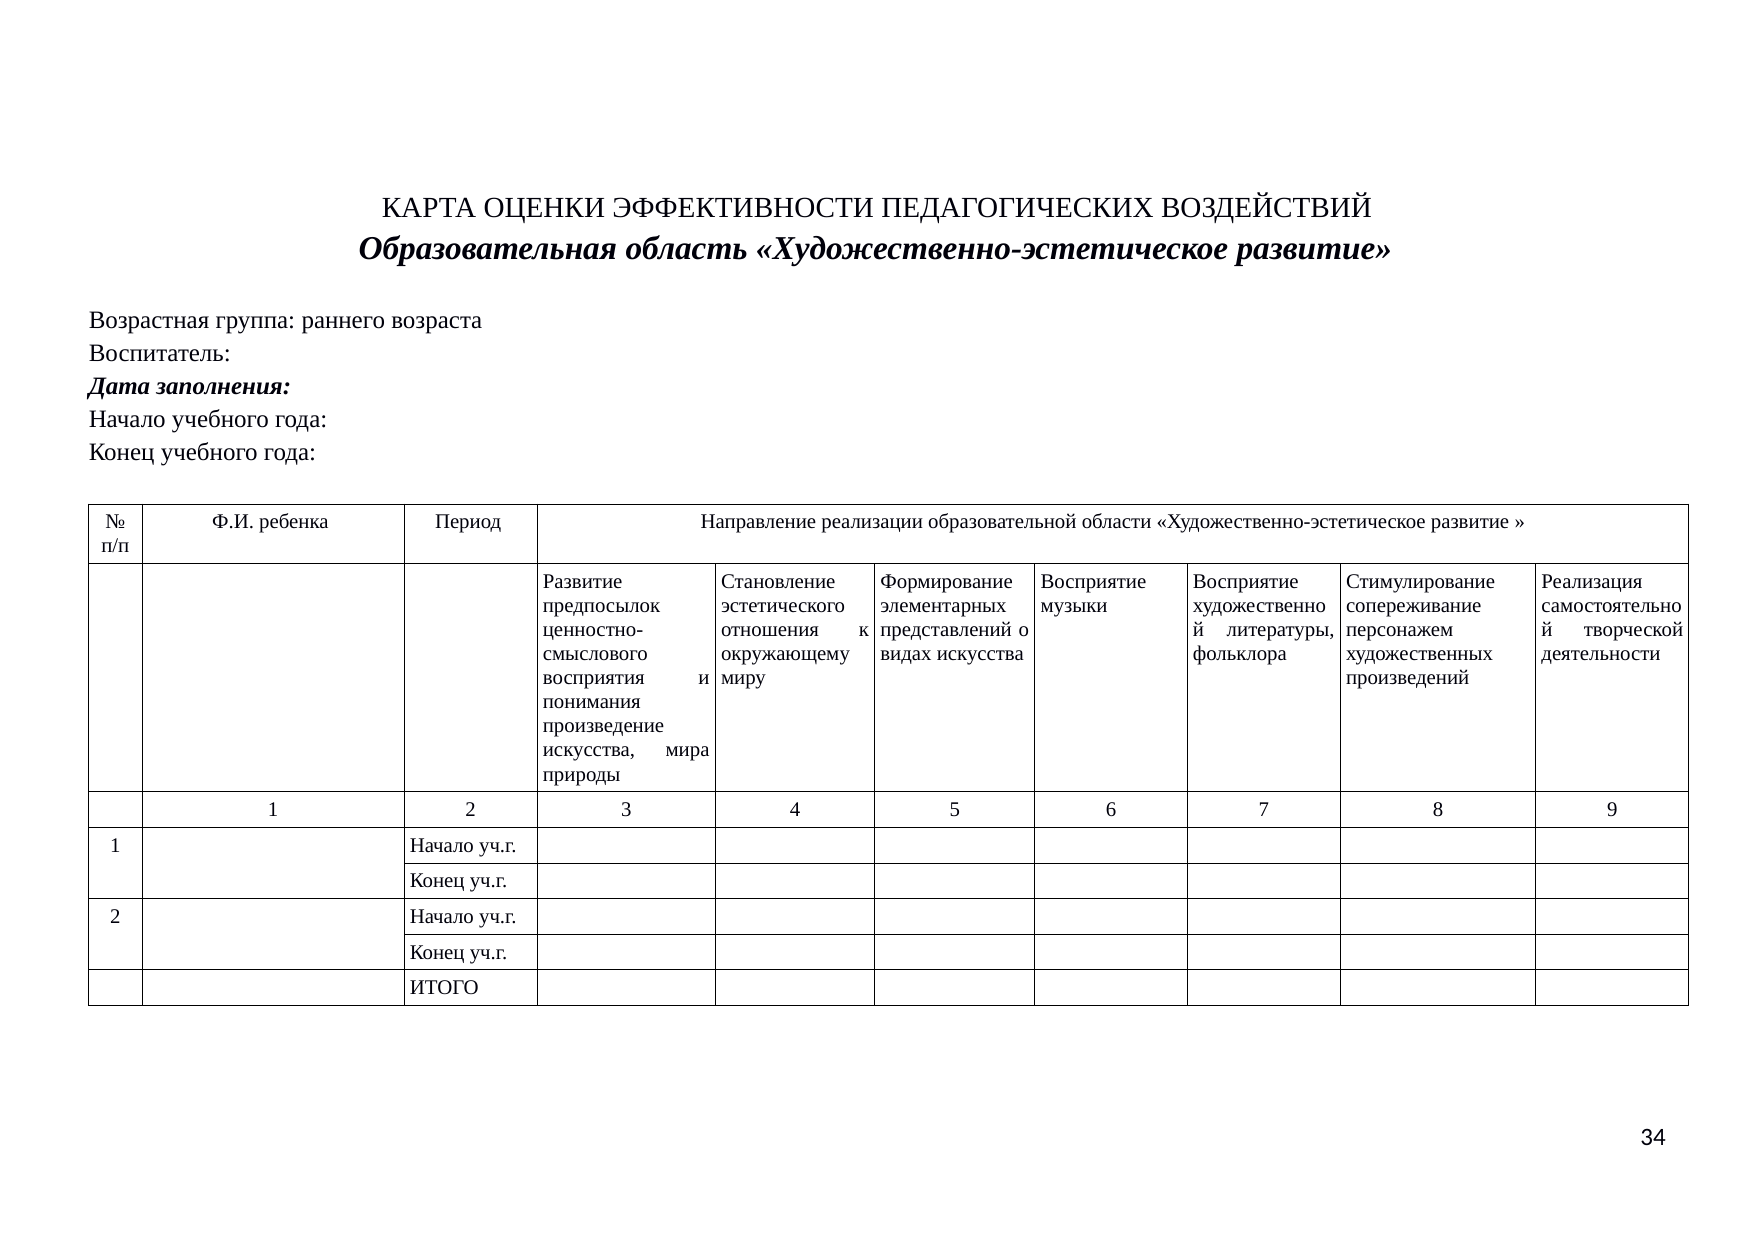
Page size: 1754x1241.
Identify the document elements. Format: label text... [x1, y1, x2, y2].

table_cell [1341, 899, 1535, 934]
table_cell 5 [875, 792, 1034, 827]
table_cell [89, 792, 142, 827]
table_cell [1536, 935, 1688, 969]
table_cell 3 [538, 792, 715, 827]
table_cell 4 [716, 792, 874, 827]
table_cell [1188, 828, 1340, 862]
table_cell [89, 970, 142, 1005]
table_cell Развитие предпосылок ценностно-смыслового восприятия и понимания произведение искусства, мира природы [538, 564, 715, 791]
table_cell [1341, 970, 1535, 1005]
table_cell 8 [1341, 792, 1535, 827]
table_cell 6 [1035, 792, 1187, 827]
table_cell [716, 970, 874, 1005]
table_cell Конец уч.г. [405, 935, 537, 969]
table_cell [143, 564, 404, 791]
table_header Направление реализации образовательной области «Художественно-эстетическое развитие » [538, 505, 1688, 563]
table_cell Формирование элементарных представлений о видах искусства [875, 564, 1034, 791]
table_cell [143, 828, 404, 898]
text Дата заполнения: [88, 371, 1665, 400]
table_cell [875, 899, 1034, 934]
table_cell [538, 970, 715, 1005]
table_cell [1188, 935, 1340, 969]
table_cell 7 [1188, 792, 1340, 827]
table_cell [538, 935, 715, 969]
table_cell 1 [143, 792, 404, 827]
table_cell [1035, 935, 1187, 969]
table_cell Становление эстетического отношения к окружающему миру [716, 564, 874, 791]
table_cell [1035, 828, 1187, 862]
table_cell [1035, 899, 1187, 934]
table_cell [875, 935, 1034, 969]
table_cell [1536, 828, 1688, 862]
table_cell 9 [1536, 792, 1688, 827]
text Образовательная область «Художественно-эстетическое развитие» [88, 228, 1665, 267]
table_cell [716, 828, 874, 862]
text Начало учебного года: [88, 404, 1665, 433]
table_cell [1035, 864, 1187, 898]
table_cell [716, 899, 874, 934]
table_cell [538, 864, 715, 898]
table_cell [875, 828, 1034, 862]
table_cell [875, 864, 1034, 898]
table_cell [1035, 970, 1187, 1005]
table_cell [538, 828, 715, 862]
table_header Период [405, 505, 537, 563]
table_cell [1341, 828, 1535, 862]
table_cell [1341, 935, 1535, 969]
table_cell Конец уч.г. [405, 864, 537, 898]
table_cell [405, 564, 537, 791]
table_cell [143, 899, 404, 969]
table_header Ф.И. ребенка [143, 505, 404, 563]
table_cell [716, 864, 874, 898]
table_cell [1536, 864, 1688, 898]
table_header № п/п [89, 505, 142, 563]
table_cell [1188, 864, 1340, 898]
table_cell Восприятие художественной литературы, фольклора [1188, 564, 1340, 791]
table_cell ИТОГО [405, 970, 537, 1005]
text Конец учебного года: [88, 437, 1665, 466]
table_cell 1 [89, 828, 142, 898]
text Воспитатель: [88, 338, 1665, 367]
table_cell Начало уч.г. [405, 899, 537, 934]
table_cell [1341, 864, 1535, 898]
table_cell [1188, 899, 1340, 934]
table_cell [538, 899, 715, 934]
table_cell [89, 564, 142, 791]
table_cell [143, 970, 404, 1005]
table_cell Реализация самостоятельной творческой деятельности [1536, 564, 1688, 791]
text КАРТА ОЦЕНКИ ЭФФЕКТИВНОСТИ ПЕДАГОГИЧЕСКИХ ВОЗДЕЙСТВИЙ [88, 190, 1665, 223]
table_cell Восприятие музыки [1035, 564, 1187, 791]
text Возрастная группа: раннего возраста [88, 305, 1665, 334]
table_cell [716, 935, 874, 969]
table_cell [1536, 970, 1688, 1005]
table_cell 2 [89, 899, 142, 969]
table_cell [875, 970, 1034, 1005]
table_cell 2 [405, 792, 537, 827]
table_cell Стимулирование сопереживание персонажем художественных произведений [1341, 564, 1535, 791]
table_cell Начало уч.г. [405, 828, 537, 862]
table_cell [1188, 970, 1340, 1005]
table_cell [1536, 899, 1688, 934]
